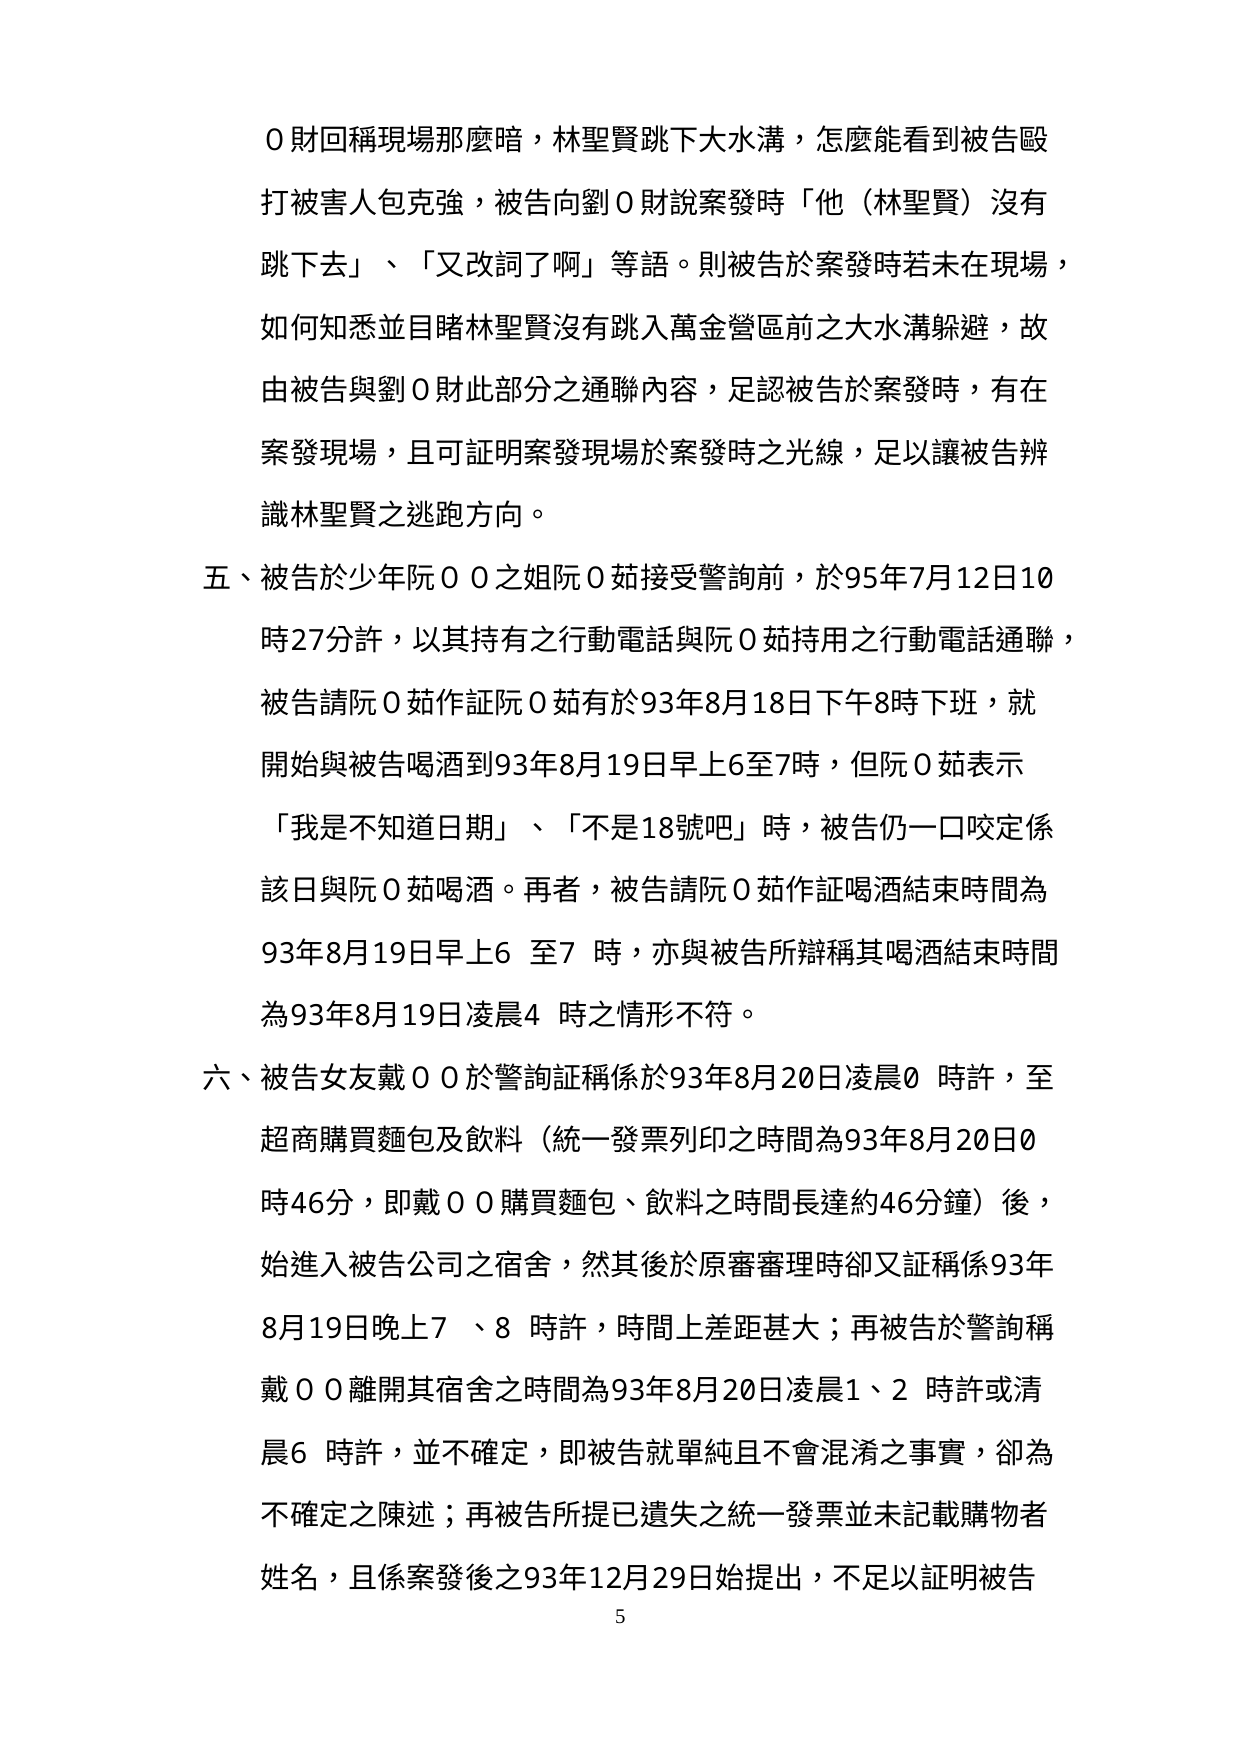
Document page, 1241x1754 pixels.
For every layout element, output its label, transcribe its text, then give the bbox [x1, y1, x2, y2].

text 五、被告於少年阮００之姐阮０茹接受警詢前，於95年7月12日10時27分許，以其持有之行動電話與阮０茹持用之行動電話通聯，被告請阮０茹作証阮０茹有於93年8月18日下午8時下班，就開始與被告喝酒到93年8月19日早上6至7時，但阮０茹表示「我是不知道日期」、「不是18號吧」時，被告仍一口咬定係該日與阮０茹喝酒。再者，被告請阮０茹作証喝酒結束時間為93年8月19日早上6 至7 時，亦與被告所辯稱其喝酒結束時間為93年8月19日凌晨4 時之情形不符。 [202, 534, 1063, 1034]
text 四、依被告所持有之行動電話於95年7月16日12時37分58秒至44分9 秒與其胞兄劉０財通聯之通訊監察譯文記載，兩人談及95年7月6 日檢察官到萬金營區勘驗案發現場之情形，被告向劉０財說林聖賢向檢察官說他沿著大水溝跑，並跳下大水溝，劉０財回稱現場那麼暗，林聖賢跳下大水溝，怎麼能看到被告毆打被害人包克強，被告向劉０財說案發時「他（林聖賢）沒有跳下去」、「又改詞了啊」等語。則被告於案發時若未在現場，如何知悉並目睹林聖賢沒有跳入萬金營區前之大水溝躲避，故由被告與劉０財此部分之通聯內容，足認被告於案發時，有在案發現場，且可証明案發現場於案發時之光線，足以讓被告辨識林聖賢之逃跑方向。 [202, 96, 1063, 534]
text 六、被告女友戴００於警詢証稱係於93年8月20日凌晨0 時許，至超商購買麵包及飲料（統一發票列印之時間為93年8月20日0時46分，即戴００購買麵包、飲料之時間長達約46分鐘）後，始進入被告公司之宿舍，然其後於原審審理時卻又証稱係93年8月19日晚上7 、8 時許，時間上差距甚大；再被告於警詢稱戴００離開其宿舍之時間為93年8月20日凌晨1、2 時許或清晨6 時許，並不確定，即被告就單純且不會混淆之事實，卻為不確定之陳述；再被告所提已遺失之統一發票並未記載購物者姓名，且係案發後之93年12月29日始提出，不足以証明被告 [202, 1034, 1063, 1596]
